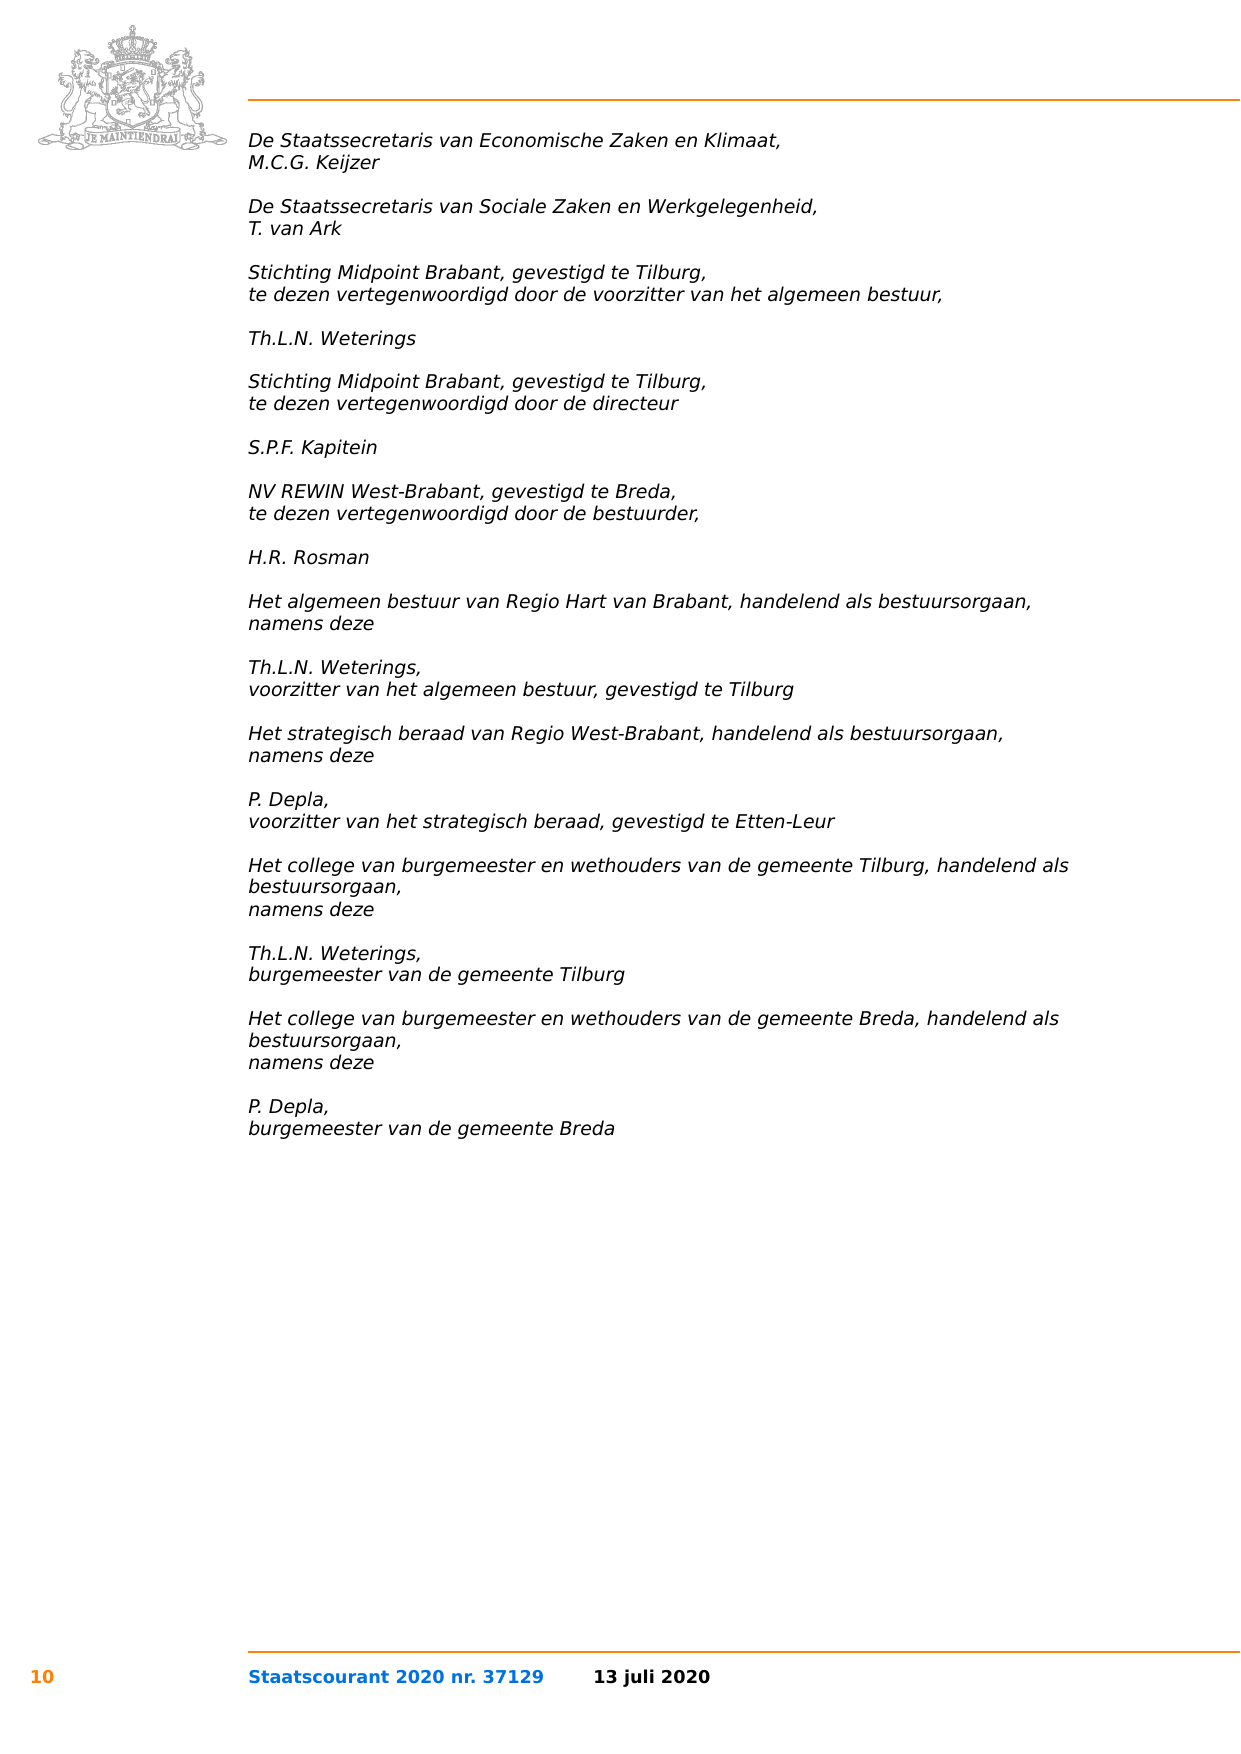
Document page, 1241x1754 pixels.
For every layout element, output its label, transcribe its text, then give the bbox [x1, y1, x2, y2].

text De Staatssecretaris van Economische Zaken en Klimaat, M.C.G. Keijzer [248, 130, 1163, 174]
text Het strategisch beraad van Regio West-Brabant, handelend als bestuursorgaan, namens deze P. Depla, voorzitter van het strategisch beraad, gevestigd te Etten-Leur [248, 723, 1163, 833]
picture [38, 25, 227, 150]
text Het college van burgemeester en wethouders van de gemeente Breda, handelend als bestuursorgaan, namens deze P. Depla, burgemeester van de gemeente Breda [248, 1008, 1163, 1140]
text Het algemeen bestuur van Regio Hart van Brabant, handelend als bestuursorgaan, namens deze Th.L.N. Weterings, voorzitter van het algemeen bestuur, gevestigd te Tilburg [248, 591, 1163, 701]
text De Staatssecretaris van Sociale Zaken en Werkgelegenheid, T. van Ark [248, 196, 1163, 240]
text Stichting Midpoint Brabant, gevestigd te Tilburg, te dezen vertegenwoordigd door de directeur S.P.F. Kapitein [248, 371, 1163, 459]
text NV REWIN West-Brabant, gevestigd te Breda, te dezen vertegenwoordigd door de bestuurder, H.R. Rosman [248, 481, 1163, 569]
text Stichting Midpoint Brabant, gevestigd te Tilburg, te dezen vertegenwoordigd door de voorzitter van het algemeen bestuur, Th.L.N. Weterings [248, 262, 1163, 349]
text Het college van burgemeester en wethouders van de gemeente Tilburg, handelend als bestuursorgaan, namens deze Th.L.N. Weterings, burgemeester van de gemeente Tilburg [248, 854, 1163, 986]
